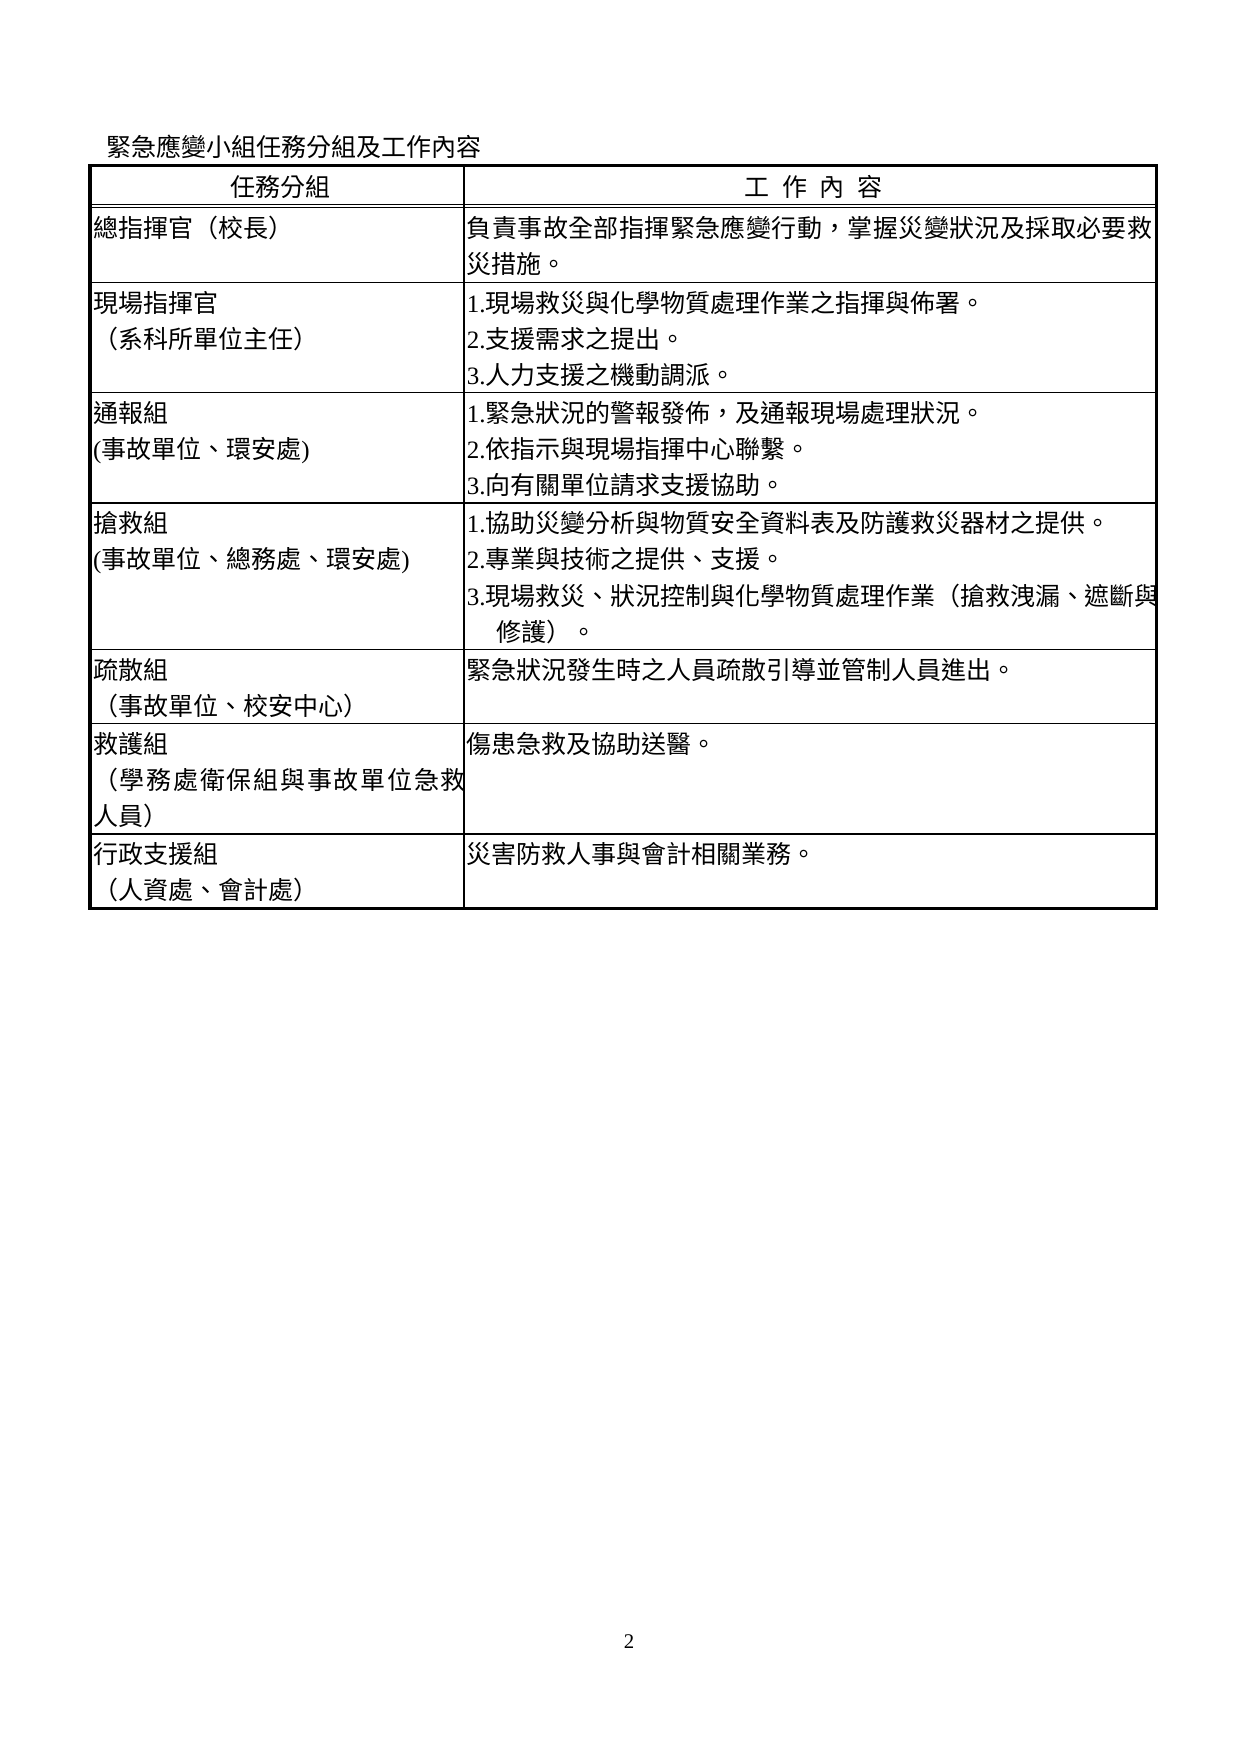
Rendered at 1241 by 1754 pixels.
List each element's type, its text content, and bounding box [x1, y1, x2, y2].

table_cell 行政支援組 （人資處、會計處） [92, 835, 463, 907]
table_cell 災害防救人事與會計相關業務。 [465, 835, 1155, 907]
table_cell 緊急狀況發生時之人員疏散引導並管制人員進出。 [465, 650, 1155, 723]
table_cell 救護組 （學務處衛保組與事故單位急救人員） [92, 724, 463, 833]
table_header 任務分組 [92, 167, 463, 203]
table_cell 1.現場救災與化學物質處理作業之指揮與佈署。 2.支援需求之提出。 3.人力支援之機動調派。 [465, 283, 1155, 392]
text 緊急應變小組任務分組及工作內容 [106, 128, 1152, 164]
table_cell 疏散組 （事故單位、校安中心） [92, 650, 463, 723]
table_cell 總指揮官（校長） [92, 208, 463, 281]
table_cell 傷患急救及協助送醫。 [465, 724, 1155, 833]
table_cell 搶救組 (事故單位、總務處、環安處) [92, 504, 463, 649]
table_cell 1.緊急狀況的警報發佈，及通報現場處理狀況。 2.依指示與現場指揮中心聯繫。 3.向有關單位請求支援協助。 [465, 393, 1155, 502]
table_header 工 作 內 容 [465, 167, 1155, 203]
table_cell 負責事故全部指揮緊急應變行動，掌握災變狀況及採取必要救災措施。 [465, 208, 1155, 281]
table_cell 1.協助災變分析與物質安全資料表及防護救災器材之提供。 2.專業與技術之提供、支援。 3.現場救災、狀況控制與化學物質處理作業（搶救洩漏、遮斷與修護）。 [465, 504, 1155, 649]
table_cell 現場指揮官 （系科所單位主任） [92, 283, 463, 392]
table_cell 通報組 (事故單位、環安處) [92, 393, 463, 502]
